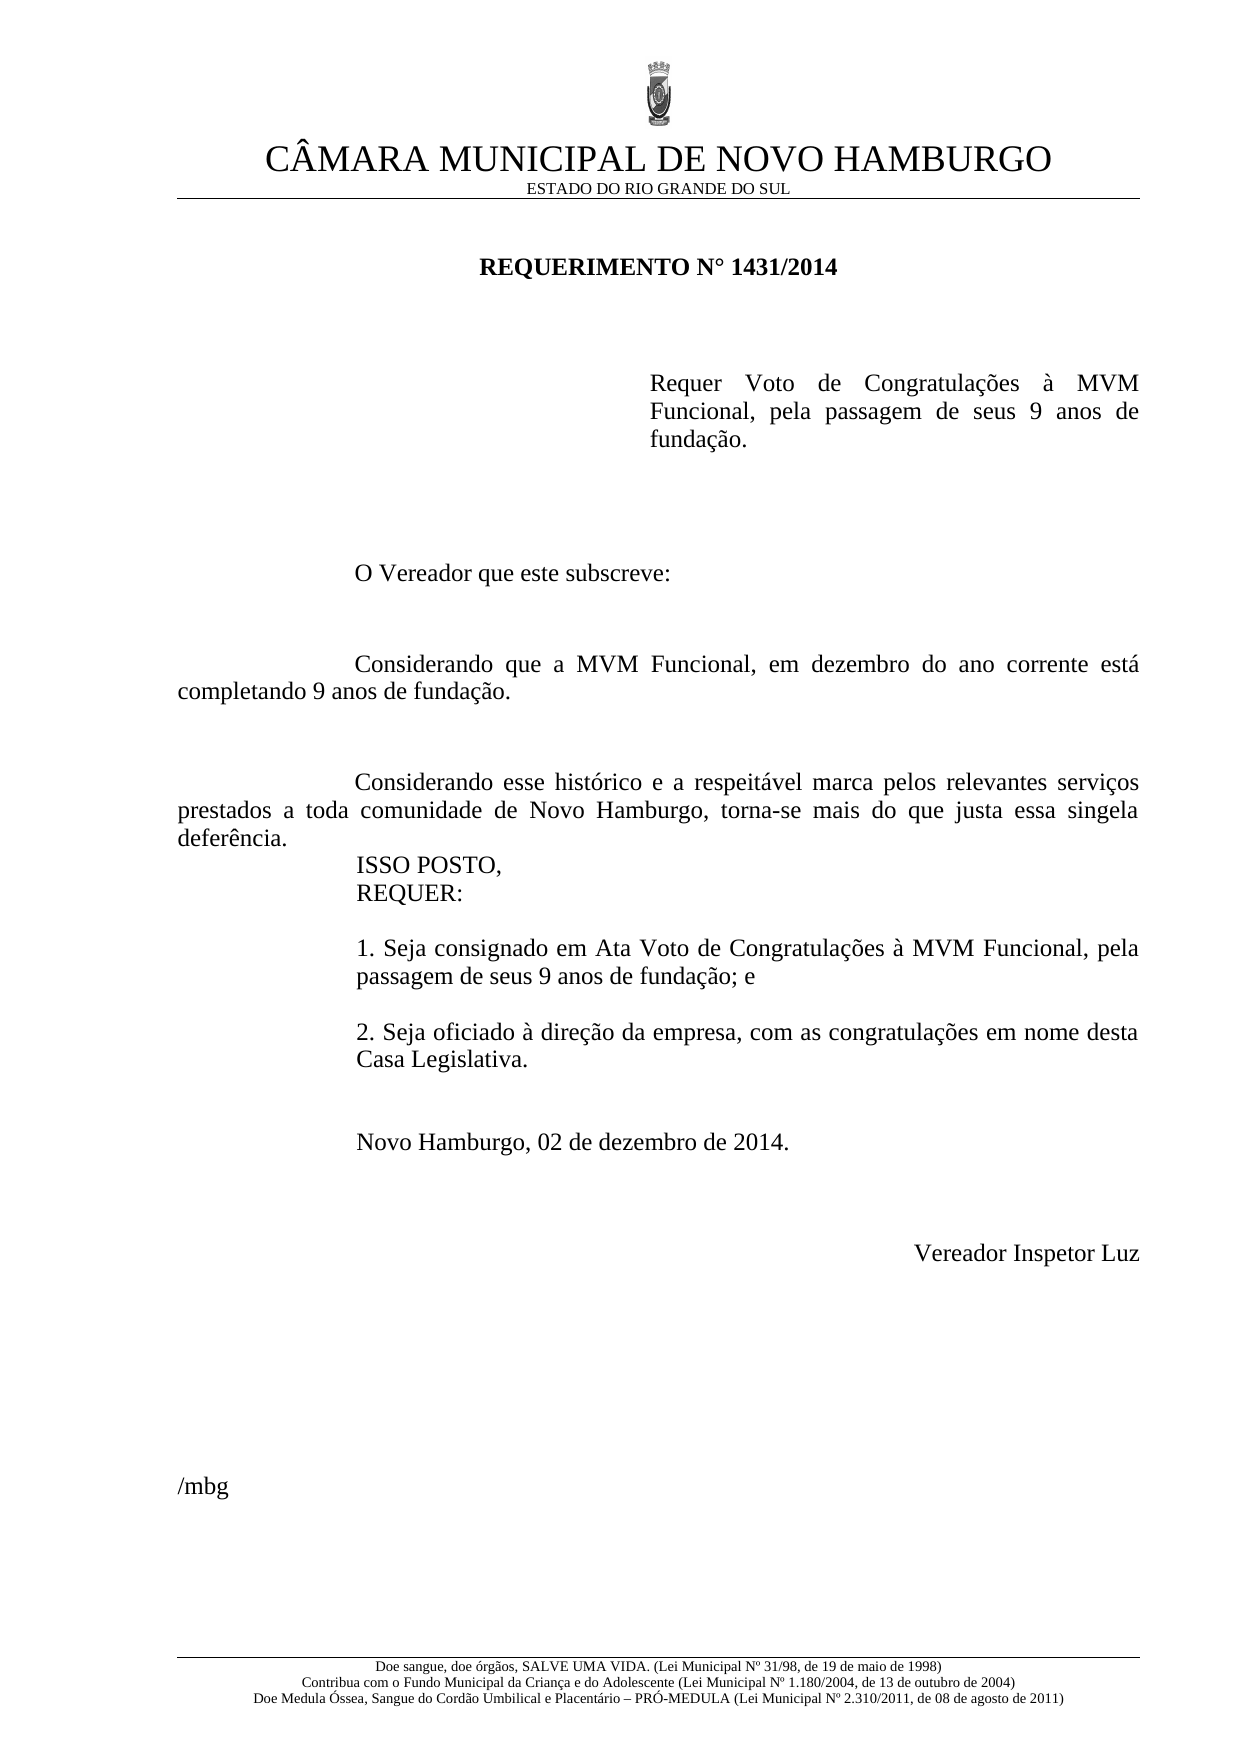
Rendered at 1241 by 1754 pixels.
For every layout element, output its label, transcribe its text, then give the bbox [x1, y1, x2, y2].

text Requer Voto de Congratulações à MVM Funcional, pela passagem de seus 9 anos de fundação. [649, 369, 1140, 453]
text Novo Hamburgo, 02 de dezembro de 2014. [356, 1128, 1140, 1156]
text Considerando esse histórico e a respeitável marca pelos relevantes serviços prestados a toda comunidade de Novo Hamburgo, torna-se mais do que justa essa singela deferência. [177, 768, 1140, 851]
text Vereador Inspetor Luz [177, 1239, 1140, 1267]
text 1. Seja consignado em Ata Voto de Congratulações à MVM Funcional, pela passagem de seus 9 anos de fundação; e [356, 934, 1140, 990]
title REQUERIMENTO N° 1431/2014 [177, 253, 1140, 281]
text Considerando que a MVM Funcional, em dezembro do ano corrente está completando 9 anos de fundação. [177, 650, 1140, 705]
list 2. Seja oficiado à direção da empresa, com as congratulações em nome desta Casa Legislativa. [356, 1018, 1140, 1073]
text O Vereador que este subscreve: [177, 559, 1140, 587]
text /mbg [177, 1472, 1140, 1499]
text ISSO POSTO, [356, 851, 1140, 879]
text REQUER: [356, 879, 1140, 907]
